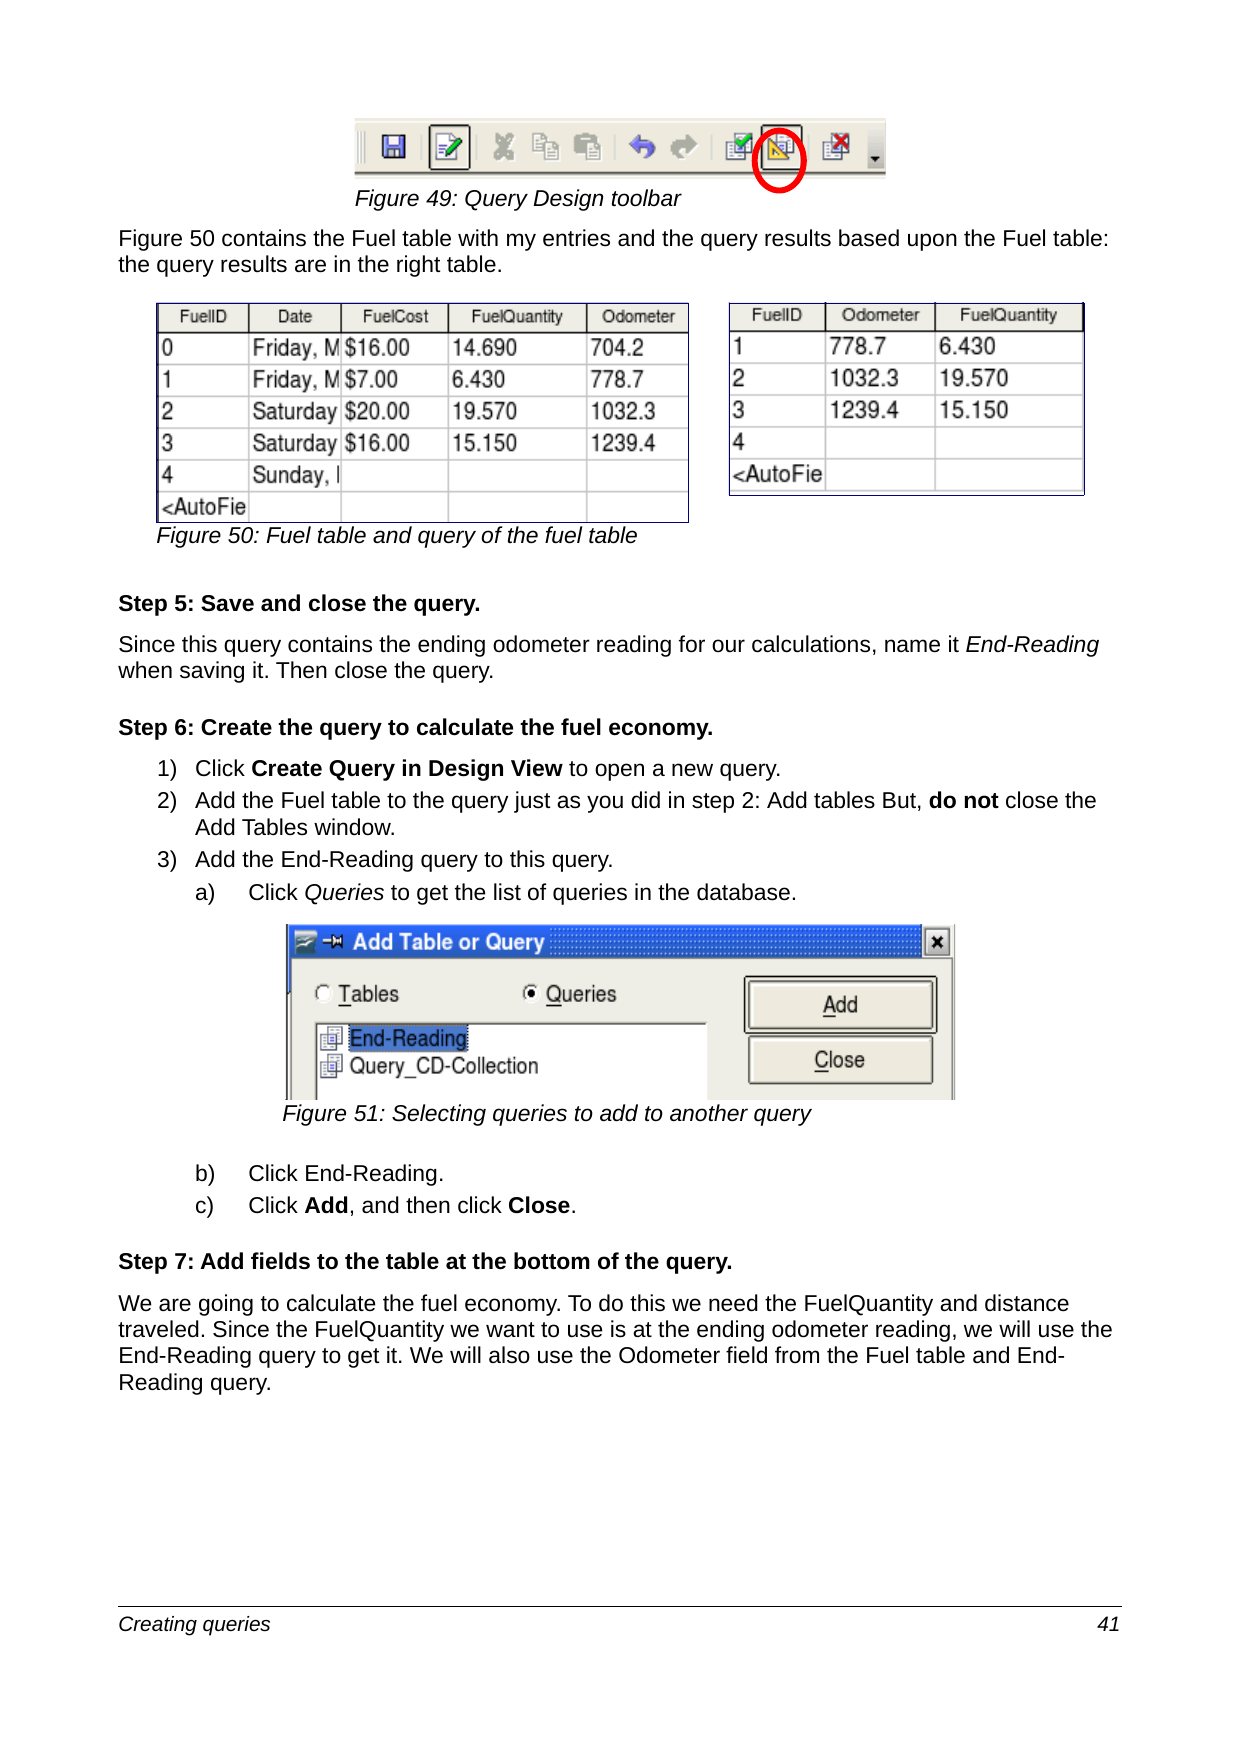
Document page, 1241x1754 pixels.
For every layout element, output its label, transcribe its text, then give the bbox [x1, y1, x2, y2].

list Add the End-Reading query to this query. [177, 846, 1122, 873]
picture [730, 304, 1084, 495]
text Figure 50 contains the Fuel table with my entries and the query results based upon the Fuel table: the query results are in the right table. [118, 225, 1122, 278]
picture [285, 924, 956, 1100]
list Click Add, and then click Close. [195, 1192, 1122, 1218]
text Since this query contains the ending odometer reading for our calculations, name it End-Reading when saving it. Then close the query. [118, 631, 1122, 683]
picture [758, 134, 800, 179]
text Figure 49: Query Design toolbar [354, 184, 886, 211]
list Click Create Query in Design View to open a new query. [177, 755, 1122, 781]
list Add the Fuel table to the query just as you did in step 2: Add tables But, do not close the Add Tables window. [177, 787, 1122, 840]
text We are going to calculate the fuel economy. To do this we need the FuelQuantity and distance traveled. Since the FuelQuantity we want to use is at the ending odometer reading, we will use the End-Reading query to get it. We will also use the Odometer field from the Fuel table and End-Reading query. [118, 1289, 1122, 1395]
list Click Queries to get the list of queries in the database. [195, 879, 1122, 905]
picture [157, 304, 688, 522]
picture [354, 118, 886, 179]
text Step 7: Add fields to the table at the bottom of the query. [118, 1248, 1122, 1275]
text Figure 51: Selecting queries to add to another query [282, 924, 958, 1126]
text Step 6: Create the query to calculate the fuel economy. [118, 714, 1122, 740]
list Click End-Reading. [195, 1159, 1122, 1186]
text Step 5: Save and close the query. [118, 590, 1122, 616]
text Figure 50: Fuel table and query of the fuel table [156, 303, 1084, 549]
